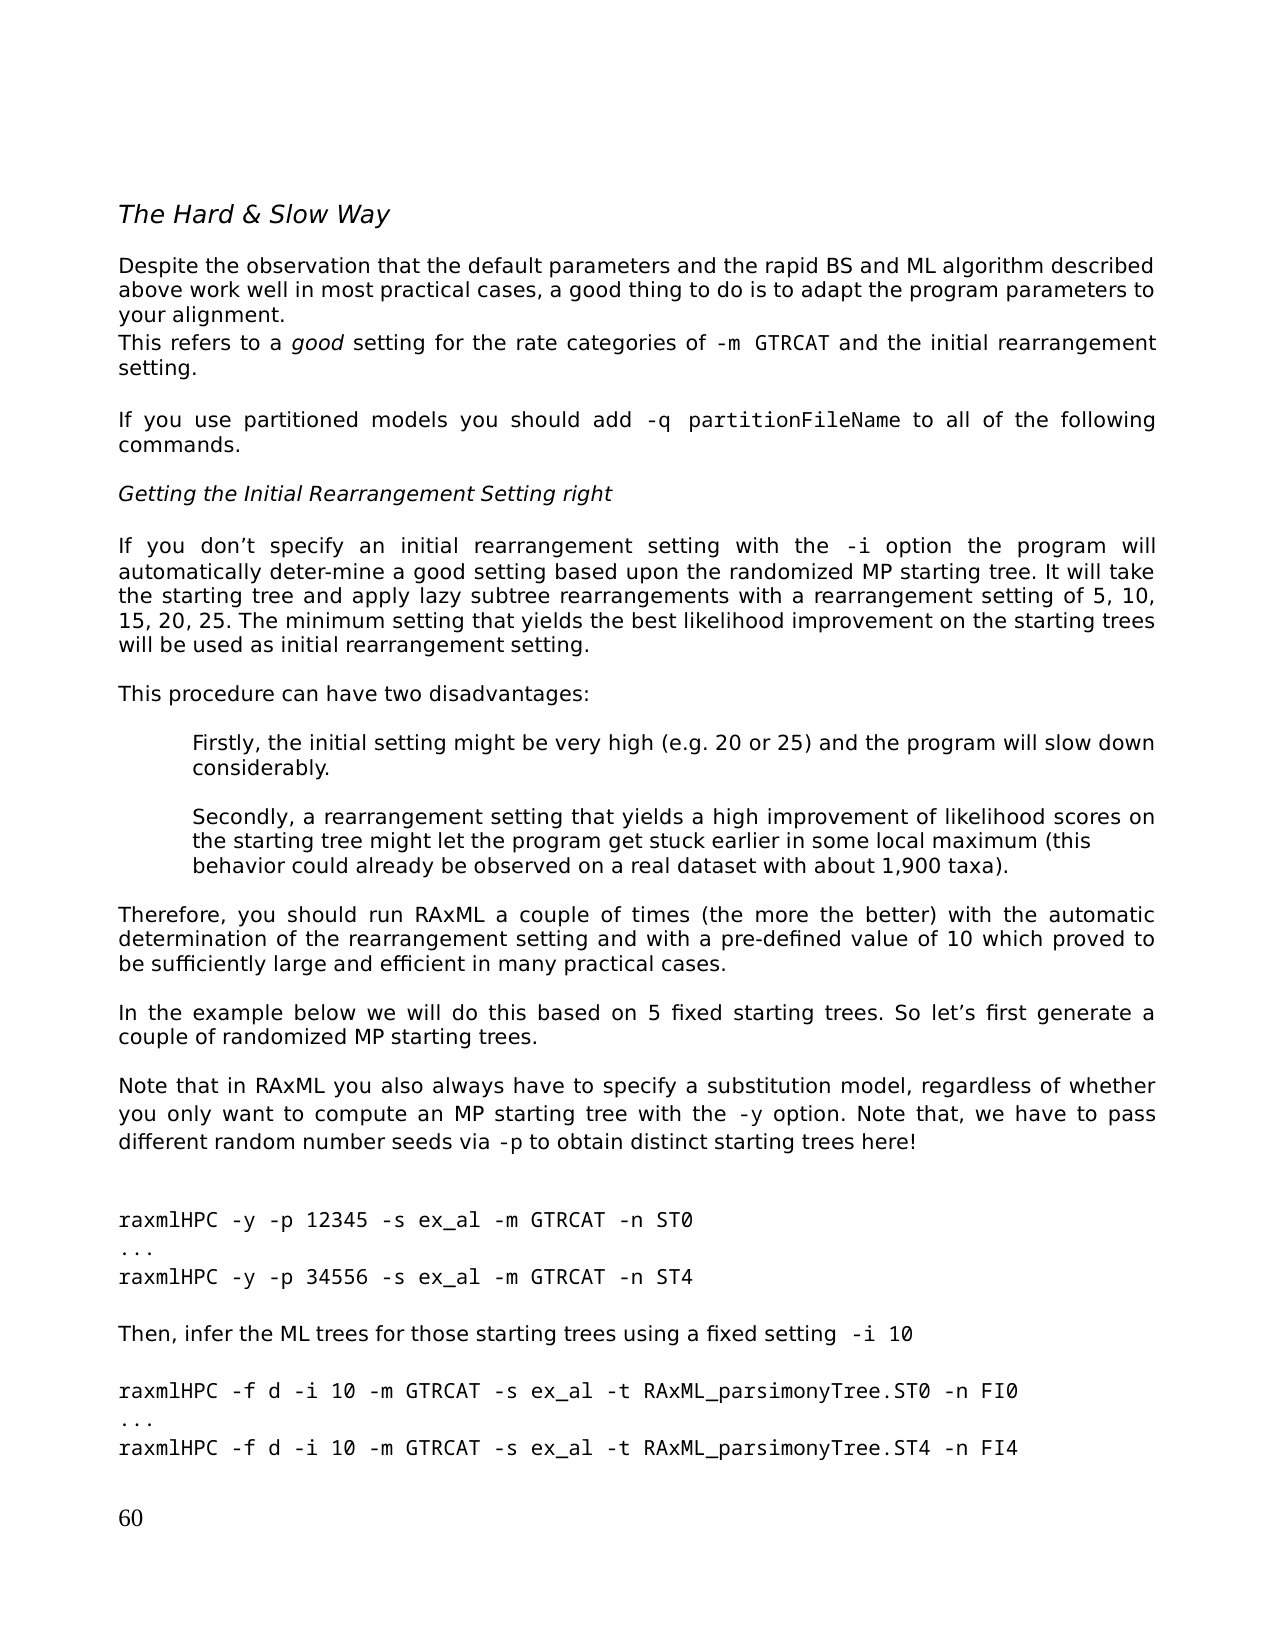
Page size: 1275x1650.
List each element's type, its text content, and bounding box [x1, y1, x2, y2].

text If you use partitioned models you should add -q partitionFileName to all of the following commands. [118, 405, 1157, 458]
text Note that in RAxML you also always have to specify a substitution model, regardless of whether you only want to compute an MP starting tree with the -y option. Note that, we have to pass different random number seeds via -p to obtain distinct starting trees here! [118, 1074, 1157, 1156]
text Firstly, the initial setting might be very high (e.g. 20 or 25) and the program will slow down considerably. [192, 731, 1157, 780]
text raxmlHPC -y -p 34556 -s ex_al -m GTRCAT -n ST4 [118, 1262, 1157, 1290]
text Getting the Initial Rearrangement Setting right [118, 482, 1157, 507]
text raxmlHPC -y -p 12345 -s ex_al -m GTRCAT -n ST0 [118, 1204, 1157, 1233]
text The Hard & Slow Way [118, 201, 1157, 229]
text This procedure can have two disadvantages: [118, 682, 1157, 707]
text ... [118, 1404, 1157, 1433]
text Then, infer the ML trees for those starting trees using a fixed setting -i 10 [118, 1319, 1157, 1347]
text Despite the observation that the default parameters and the rapid BS and ML algorithm described above work well in most practical cases, a good thing to do is to adapt the program parameters to your alignment. [118, 254, 1157, 327]
text In the example below we will do this based on 5 fixed starting trees. So let’s first generate a couple of randomized MP starting trees. [118, 1001, 1157, 1049]
text ... [118, 1233, 1157, 1262]
text Therefore, you should run RAxML a couple of times (the more the better) with the automatic determination of the rearrangement setting and with a pre-defined value of 10 which proved to be sufficiently large and efficient in many practical cases. [118, 903, 1157, 976]
text If you don’t specify an initial rearrangement setting with the -i option the program will automatically deter-mine a good setting based upon the randomized MP starting tree. It will take the starting tree and apply lazy subtree rearrangements with a rearrangement setting of 5, 10, 15, 20, 25. The minimum setting that yields the best likelihood improvement on the starting trees will be used as initial rearrangement setting. [118, 531, 1157, 658]
text Secondly, a rearrangement setting that yields a high improvement of likelihood scores on the starting tree might let the program get stuck earlier in some local maximum (this [192, 805, 1157, 854]
text raxmlHPC -f d -i 10 -m GTRCAT -s ex_al -t RAxML_parsimonyTree.ST0 -n FI0 [118, 1376, 1157, 1404]
text This refers to a good setting for the rate categories of -m GTRCAT and the initial rearrangement setting. [118, 327, 1157, 380]
text behavior could already be observed on a real dataset with about 1,900 taxa). [118, 854, 1157, 878]
text raxmlHPC -f d -i 10 -m GTRCAT -s ex_al -t RAxML_parsimonyTree.ST4 -n FI4 [118, 1433, 1157, 1461]
